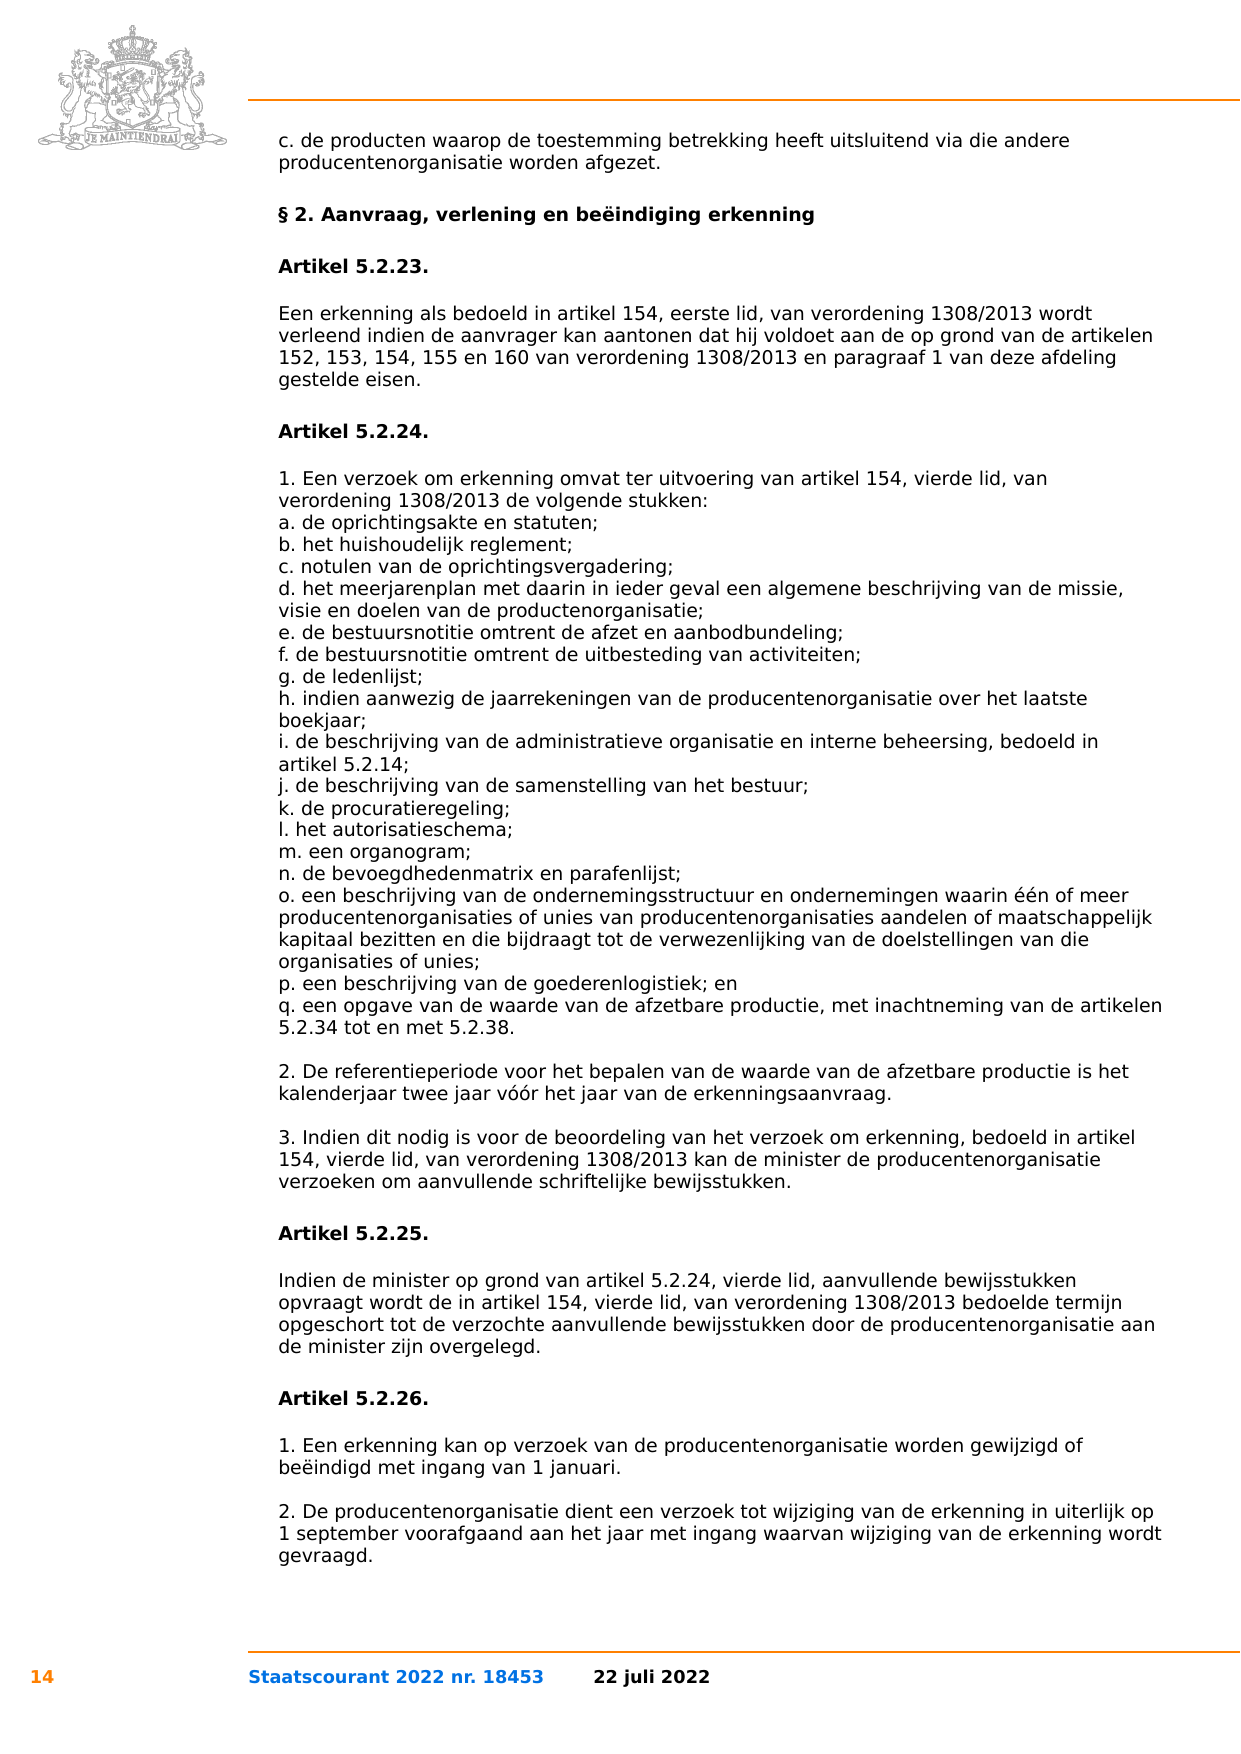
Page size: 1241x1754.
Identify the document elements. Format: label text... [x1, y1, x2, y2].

text 2. De producentenorganisatie dient een verzoek tot wijziging van de erkenning in uiterlijk op 1 september voorafgaand aan het jaar met ingang waarvan wijziging van de erkenning wordt gevraagd. [278, 1501, 1163, 1566]
text 2. De referentieperiode voor het bepalen van de waarde van de afzetbare productie is het kalenderjaar twee jaar vóór het jaar van de erkenningsaanvraag. [278, 1061, 1163, 1105]
subtitle § 2. Aanvraag, verlening en beëindiging erkenning [278, 204, 1163, 226]
text q. een opgave van de waarde van de afzetbare productie, met inachtneming van de artikelen 5.2.34 tot en met 5.2.38. [278, 995, 1163, 1039]
text b. het huishoudelijk reglement; [278, 534, 1163, 556]
text e. de bestuursnotitie omtrent de afzet en aanbodbundeling; [278, 622, 1163, 643]
text Een erkenning als bedoeld in artikel 154, eerste lid, van verordening 1308/2013 wordt verleend indien de aanvrager kan aantonen dat hij voldoet aan de op grond van de artikelen 152, 153, 154, 155 en 160 van verordening 1308/2013 en paragraaf 1 van deze afdeling gestelde eisen. [278, 303, 1163, 391]
subtitle Artikel 5.2.26. [278, 1388, 1163, 1410]
text k. de procuratieregeling; [278, 797, 1163, 819]
text j. de beschrijving van de samenstelling van het bestuur; [278, 775, 1163, 797]
text Indien de minister op grond van artikel 5.2.24, vierde lid, aanvullende bewijsstukken opvraagt wordt de in artikel 154, vierde lid, van verordening 1308/2013 bedoelde termijn opgeschort tot de verzochte aanvullende bewijsstukken door de producentenorganisatie aan de minister zijn overgelegd. [278, 1270, 1163, 1358]
text c. notulen van de oprichtingsvergadering; [278, 556, 1163, 578]
picture [38, 25, 227, 150]
text 3. Indien dit nodig is voor de beoordeling van het verzoek om erkenning, bedoeld in artikel 154, vierde lid, van verordening 1308/2013 kan de minister de producentenorganisatie verzoeken om aanvullende schriftelijke bewijsstukken. [278, 1127, 1163, 1193]
subtitle Artikel 5.2.23. [278, 256, 1163, 278]
text f. de bestuursnotitie omtrent de uitbesteding van activiteiten; [278, 643, 1163, 666]
text o. een beschrijving van de ondernemingsstructuur en ondernemingen waarin één of meer producentenorganisaties of unies van producentenorganisaties aandelen of maatschappelijk kapitaal bezitten en die bijdraagt tot de verwezenlijking van de doelstellingen van die organisaties of unies; [278, 885, 1163, 973]
subtitle Artikel 5.2.24. [278, 421, 1163, 443]
text d. het meerjarenplan met daarin in ieder geval een algemene beschrijving van de missie, visie en doelen van de productenorganisatie; [278, 578, 1163, 622]
text i. de beschrijving van de administratieve organisatie en interne beheersing, bedoeld in artikel 5.2.14; [278, 731, 1163, 775]
text a. de oprichtingsakte en statuten; [278, 512, 1163, 534]
text c. de producten waarop de toestemming betrekking heeft uitsluitend via die andere producentenorganisatie worden afgezet. [278, 130, 1163, 174]
text n. de bevoegdhedenmatrix en parafenlijst; [278, 863, 1163, 885]
text 1. Een erkenning kan op verzoek van de producentenorganisatie worden gewijzigd of beëindigd met ingang van 1 januari. [278, 1435, 1163, 1479]
subtitle Artikel 5.2.25. [278, 1223, 1163, 1245]
text h. indien aanwezig de jaarrekeningen van de producentenorganisatie over het laatste boekjaar; [278, 687, 1163, 731]
text p. een beschrijving van de goederenlogistiek; en [278, 973, 1163, 995]
text m. een organogram; [278, 841, 1163, 863]
text g. de ledenlijst; [278, 666, 1163, 687]
text 1. Een verzoek om erkenning omvat ter uitvoering van artikel 154, vierde lid, van verordening 1308/2013 de volgende stukken: [278, 468, 1163, 512]
text l. het autorisatieschema; [278, 819, 1163, 841]
